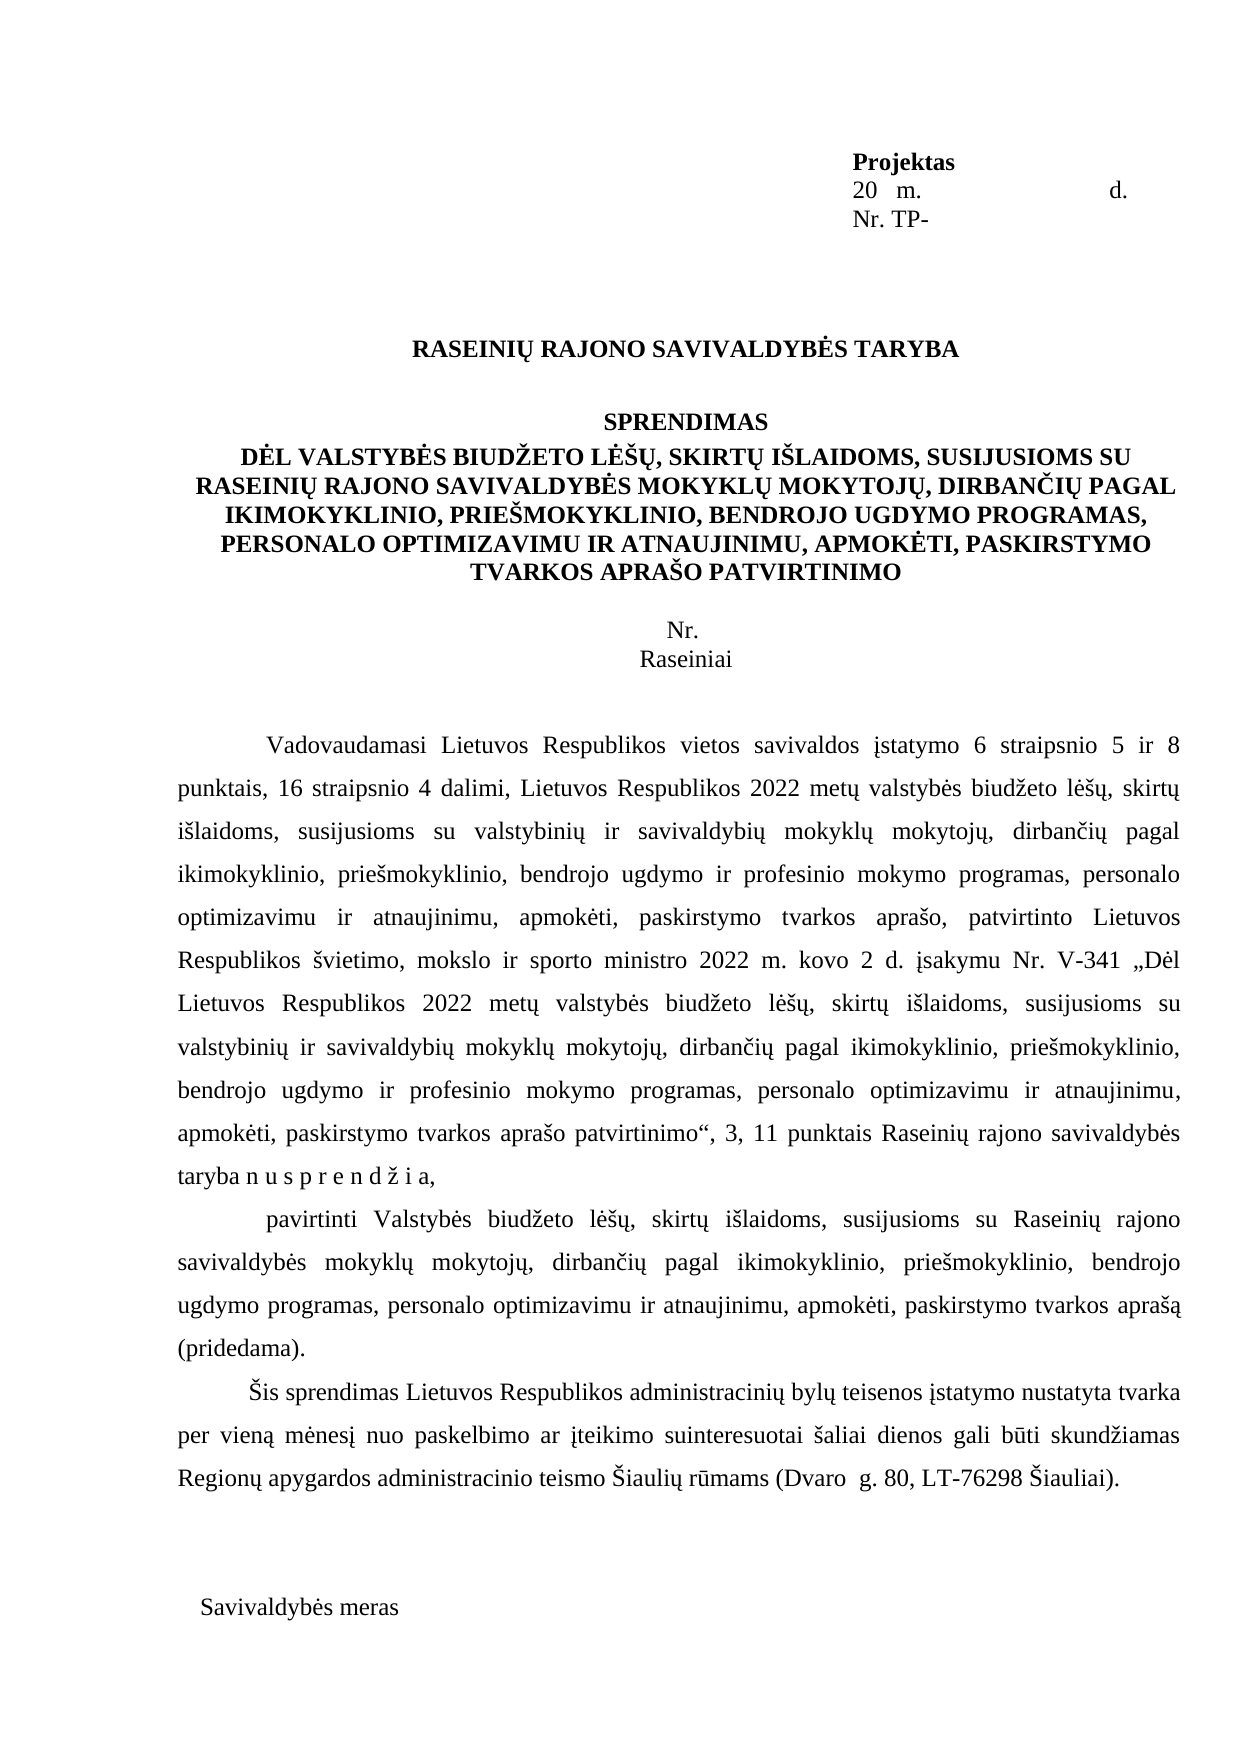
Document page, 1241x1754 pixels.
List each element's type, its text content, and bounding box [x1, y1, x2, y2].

text Nr. TP- [177, 204, 1181, 233]
text Šis sprendimas Lietuvos Respublikos administracinių bylų teisenos įstatymo nustatyta tvarka per vieną mėnesį nuo paskelbimo ar įteikimo suinteresuotai šaliai dienos gali būti skundžiamas Regionų apygardos administracinio teismo Šiaulių rūmams (Dvaro g. 80, LT-76298 Šiauliai). [177, 1377, 1181, 1492]
table_header [573, 1592, 823, 1628]
table_header [824, 1592, 1192, 1628]
table_cell RASEINIŲ RAJONO SAVIVALDYBĖS TARYBA [177, 335, 1194, 407]
text Projektas [177, 147, 1181, 176]
table_cell SPRENDIMAS [177, 407, 1194, 442]
table_cell DĖL valstybės biudžeto lėšų, skirtų išlaidoms, susijusioms su RASEINIŲ RAJONO savivaldybės mokyklų mokytojų, dirbančių pagal ikimokyklinio, priešmokyklinio, bendrojo ugdymo programas, PERSONALO optimizavimu IR ATNAUJINIMU, apmokėti, paskirstymo tvarkos APRAŠO PATVIRTINIMO [177, 443, 1194, 586]
text pavirtinti Valstybės biudžeto lėšų, skirtų išlaidoms, susijusioms su Raseinių rajono savivaldybės mokyklų mokytojų, dirbančių pagal ikimokyklinio, priešmokyklinio, bendrojo ugdymo programas, personalo optimizavimu ir atnaujinimu, apmokėti, paskirstymo tvarkos aprašą (pridedama). [177, 1204, 1181, 1362]
table_cell Nr. Raseiniai [177, 586, 1194, 687]
table_header [177, 262, 1194, 334]
text 20 m. d. [177, 176, 1181, 204]
table_header Savivaldybės meras [189, 1592, 572, 1628]
text Vadovaudamasi Lietuvos Respublikos vietos savivaldos įstatymo 6 straipsnio 5 ir 8 punktais, 16 straipsnio 4 dalimi, Lietuvos Respublikos 2022 metų valstybės biudžeto lėšų, skirtų išlaidoms, susijusioms su valstybinių ir savivaldybių mokyklų mokytojų, dirbančių pagal ikimokyklinio, priešmokyklinio, bendrojo ugdymo ir profesinio mokymo programas, personalo optimizavimu ir atnaujinimu, apmokėti, paskirstymo tvarkos aprašo, patvirtinto Lietuvos Respublikos švietimo, mokslo ir sporto ministro 2022 m. kovo 2 d. įsakymu Nr. V-341 „Dėl Lietuvos Respublikos 2022 metų valstybės biudžeto lėšų, skirtų išlaidoms, susijusioms su valstybinių ir savivaldybių mokyklų mokytojų, dirbančių pagal ikimokyklinio, priešmokyklinio, bendrojo ugdymo ir profesinio mokymo programas, personalo optimizavimu ir atnaujinimu, apmokėti, paskirstymo tvarkos aprašo patvirtinimo“, 3, 11 punktais Raseinių rajono savivaldybės taryba n usprendžia, [177, 730, 1181, 1190]
